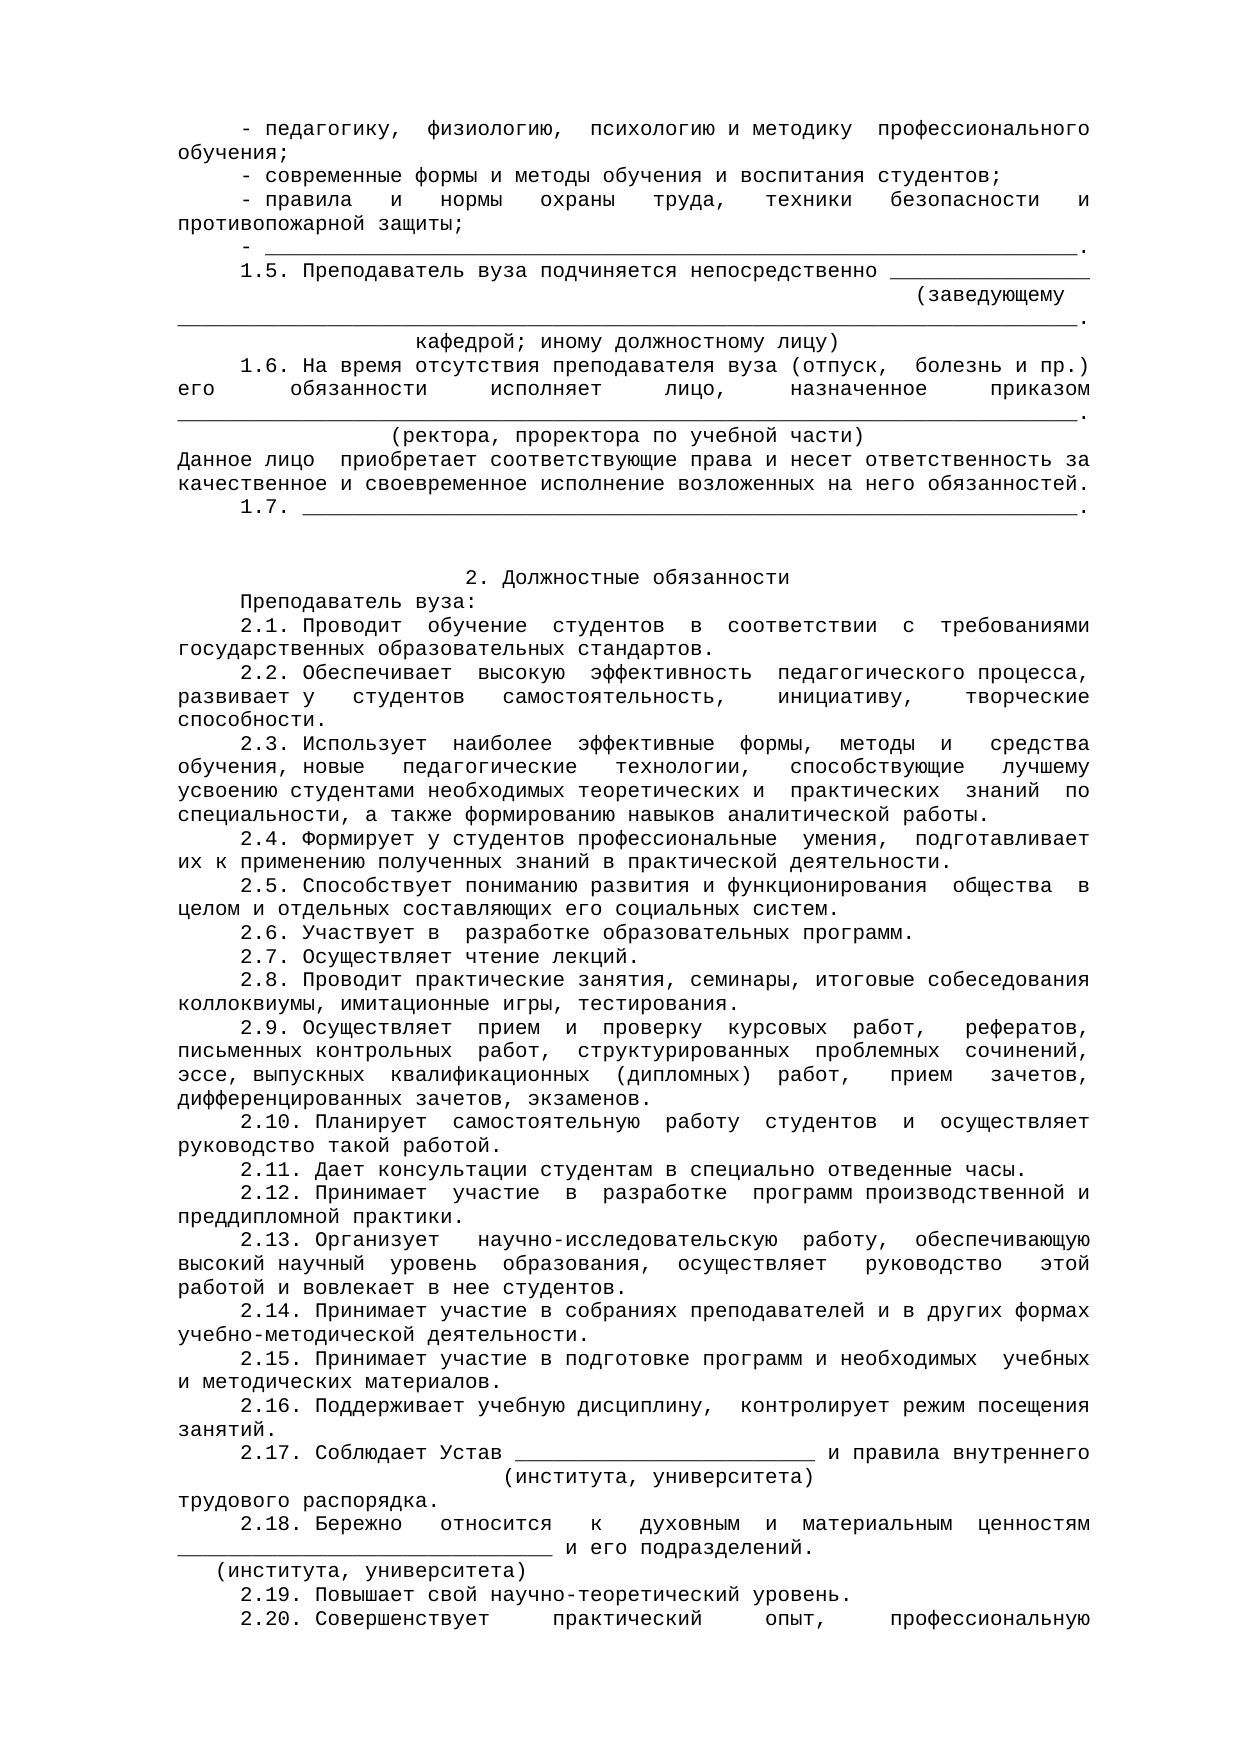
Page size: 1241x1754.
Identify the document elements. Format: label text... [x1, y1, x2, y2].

text 2.5. Способствует пониманию развития и функционирования общества в [177, 875, 1152, 898]
text обучения, новые педагогические технологии, способствующие лучшему [177, 757, 1152, 780]
text 2.2. Обеспечивает высокую эффективность педагогического процесса, [177, 662, 1152, 686]
text 2.14. Принимает участие в собраниях преподавателей и в других формах [177, 1300, 1152, 1324]
text государственных образовательных стандартов. [177, 638, 1152, 662]
text - правила и нормы охраны труда, техники безопасности и [177, 189, 1152, 213]
text 2.19. Повышает свой научно-теоретический уровень. [177, 1584, 1152, 1608]
text способности. [177, 709, 1152, 733]
text 2.18. Бережно относится к духовным и материальным ценностям [177, 1513, 1152, 1537]
text противопожарной защиты; [177, 213, 1152, 236]
text (института, университета) [177, 1466, 1152, 1489]
text трудового распорядка. [177, 1489, 1152, 1513]
text 2.16. Поддерживает учебную дисциплину, контролирует режим посещения [177, 1395, 1152, 1419]
text учебно-методической деятельности. [177, 1324, 1152, 1348]
text 2.8. Проводит практические занятия, семинары, итоговые собеседования [177, 969, 1152, 993]
text 2.15. Принимает участие в подготовке программ и необходимых учебных [177, 1348, 1152, 1371]
text усвоению студентами необходимых теоретических и практических знаний по [177, 780, 1152, 804]
text (института, университета) [177, 1561, 1152, 1584]
text 2.10. Планирует самостоятельную работу студентов и осуществляет [177, 1111, 1152, 1135]
text 1.5. Преподаватель вуза подчиняется непосредственно ________________ [177, 260, 1152, 284]
text преддипломной практики. [177, 1206, 1152, 1229]
text занятий. [177, 1419, 1152, 1442]
text (заведующему [177, 284, 1152, 307]
text специальности, а также формированию навыков аналитической работы. [177, 804, 1152, 827]
text 2.11. Дает консультации студентам в специально отведенные часы. [177, 1158, 1152, 1182]
text Данное лицо приобретает соответствующие права и несет ответственность за [177, 449, 1152, 473]
text ______________________________ и его подразделений. [177, 1537, 1152, 1561]
text 2.20. Совершенствует практический опыт, профессиональную [177, 1608, 1152, 1631]
text высокий научный уровень образования, осуществляет руководство этой [177, 1253, 1152, 1277]
text и методических материалов. [177, 1371, 1152, 1395]
text 2.9. Осуществляет прием и проверку курсовых работ, рефератов, [177, 1017, 1152, 1040]
text 2. Должностные обязанности [177, 567, 1152, 591]
text - современные формы и методы обучения и воспитания студентов; [177, 165, 1152, 189]
text - _________________________________________________________________. [177, 236, 1152, 260]
text их к применению полученных знаний в практической деятельности. [177, 851, 1152, 875]
text 2.1. Проводит обучение студентов в соответствии с требованиями [177, 615, 1152, 638]
text - педагогику, физиологию, психологию и методику профессионального [177, 118, 1152, 142]
text Преподаватель вуза: [177, 591, 1152, 615]
text ________________________________________________________________________. [177, 307, 1152, 331]
text (ректора, проректора по учебной части) [177, 426, 1152, 449]
text руководство такой работой. [177, 1135, 1152, 1158]
text целом и отдельных составляющих его социальных систем. [177, 898, 1152, 922]
text 2.4. Формирует у студентов профессиональные умения, подготавливает [177, 827, 1152, 851]
text обучения; [177, 142, 1152, 165]
text качественное и своевременное исполнение возложенных на него обязанностей. [177, 473, 1152, 496]
text кафедрой; иному должностному лицу) [177, 331, 1152, 354]
text 2.6. Участвует в разработке образовательных программ. [177, 922, 1152, 946]
text 1.6. На время отсутствия преподавателя вуза (отпуск, болезнь и пр.) [177, 354, 1152, 378]
text 1.7. ______________________________________________________________. [177, 496, 1152, 520]
text его обязанности исполняет лицо, назначенное приказом [177, 378, 1152, 402]
text 2.12. Принимает участие в разработке программ производственной и [177, 1182, 1152, 1206]
text 2.13. Организует научно-исследовательскую работу, обеспечивающую [177, 1229, 1152, 1253]
text развивает у студентов самостоятельность, инициативу, творческие [177, 686, 1152, 709]
text дифференцированных зачетов, экзаменов. [177, 1088, 1152, 1111]
text 2.7. Осуществляет чтение лекций. [177, 946, 1152, 969]
text коллоквиумы, имитационные игры, тестирования. [177, 993, 1152, 1017]
text 2.3. Использует наиболее эффективные формы, методы и средства [177, 733, 1152, 757]
text ________________________________________________________________________. [177, 402, 1152, 426]
text эссе, выпускных квалификационных (дипломных) работ, прием зачетов, [177, 1064, 1152, 1088]
text 2.17. Соблюдает Устав ________________________ и правила внутреннего [177, 1442, 1152, 1466]
text работой и вовлекает в нее студентов. [177, 1277, 1152, 1300]
text письменных контрольных работ, структурированных проблемных сочинений, [177, 1040, 1152, 1064]
